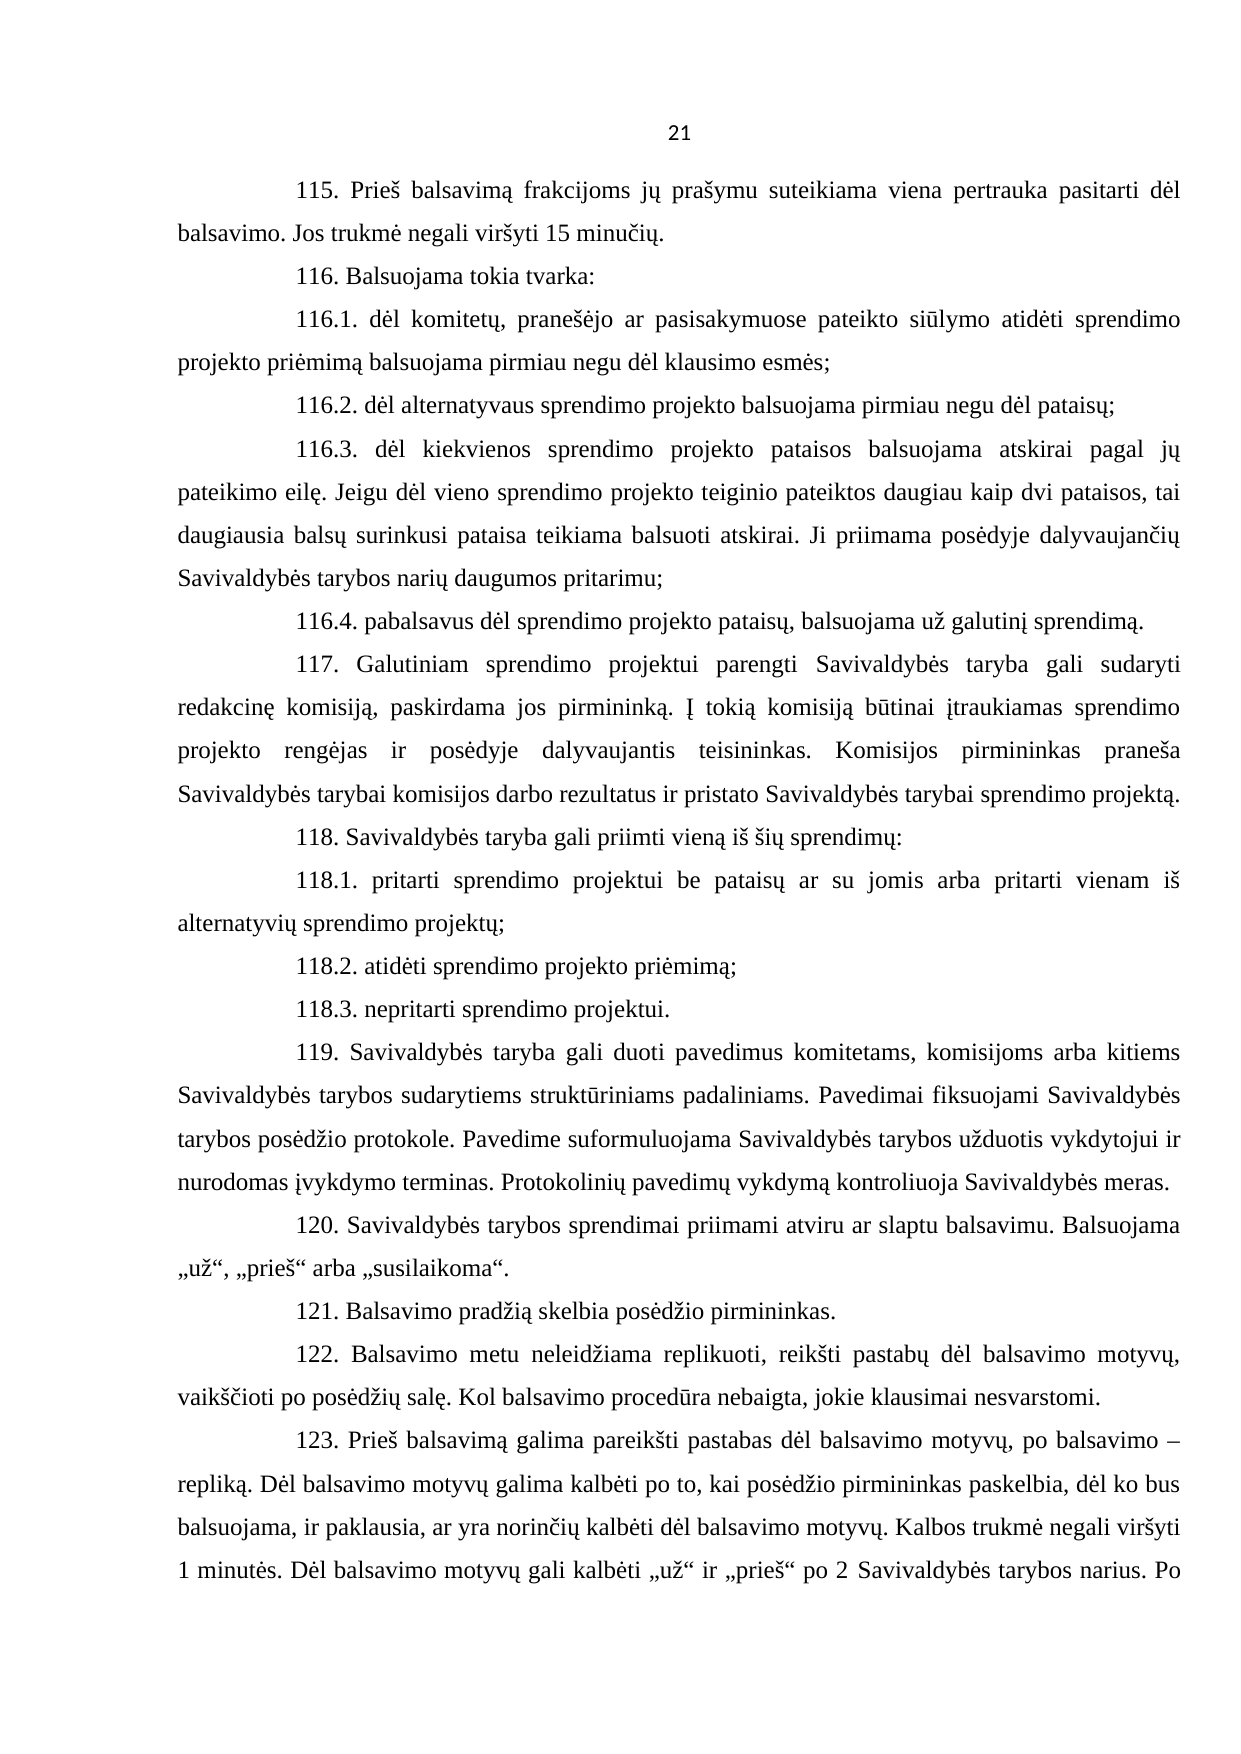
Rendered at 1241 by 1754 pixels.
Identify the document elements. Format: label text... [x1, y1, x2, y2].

text 117. Galutiniam sprendimo projektui parengti Savivaldybės taryba gali sudaryti redakcinę komisiją, paskirdama jos pirmininką. Į tokią komisiją būtinai įtraukiamas sprendimo projekto rengėjas ir posėdyje dalyvaujantis teisininkas. Komisijos pirmininkas praneša Savivaldybės tarybai komisijos darbo rezultatus ir pristato Savivaldybės tarybai sprendimo projektą. [177, 649, 1181, 807]
text 122. Balsavimo metu neleidžiama replikuoti, reikšti pastabų dėl balsavimo motyvų, vaikščioti po posėdžių salę. Kol balsavimo procedūra nebaigta, jokie klausimai nesvarstomi. [177, 1339, 1181, 1411]
text 123. Prieš balsavimą galima pareikšti pastabas dėl balsavimo motyvų, po balsavimo – repliką. Dėl balsavimo motyvų galima kalbėti po to, kai posėdžio pirmininkas paskelbia, dėl ko bus balsuojama, ir paklausia, ar yra norinčių kalbėti dėl balsavimo motyvų. Kalbos trukmė negali viršyti 1 minutės. Dėl balsavimo motyvų gali kalbėti „už“ ir „prieš“ po 2 Savivaldybės tarybos narius. Po [177, 1426, 1181, 1584]
text 116.3. dėl kiekvienos sprendimo projekto pataisos balsuojama atskirai pagal jų pateikimo eilę. Jeigu dėl vieno sprendimo projekto teiginio pateiktos daugiau kaip dvi pataisos, tai daugiausia balsų surinkusi pataisa teikiama balsuoti atskirai. Ji priimama posėdyje dalyvaujančių Savivaldybės tarybos narių daugumos pritarimu; [177, 434, 1181, 592]
text 121. Balsavimo pradžią skelbia posėdžio pirmininkas. [177, 1296, 1181, 1325]
text 116.1. dėl komitetų, pranešėjo ar pasisakymuose pateikto siūlymo atidėti sprendimo projekto priėmimą balsuojama pirmiau negu dėl klausimo esmės; [177, 304, 1181, 376]
text 115. Prieš balsavimą frakcijoms jų prašymu suteikiama viena pertrauka pasitarti dėl balsavimo. Jos trukmė negali viršyti 15 minučių. [177, 175, 1181, 247]
text 119. Savivaldybės taryba gali duoti pavedimus komitetams, komisijoms arba kitiems Savivaldybės tarybos sudarytiems struktūriniams padaliniams. Pavedimai fiksuojami Savivaldybės tarybos posėdžio protokole. Pavedime suformuluojama Savivaldybės tarybos užduotis vykdytojui ir nurodomas įvykdymo terminas. Protokolinių pavedimų vykdymą kontroliuoja Savivaldybės meras. [177, 1037, 1181, 1196]
text 120. Savivaldybės tarybos sprendimai priimami atviru ar slaptu balsavimu. Balsuojama „už“, „prieš“ arba „susilaikoma“. [177, 1210, 1181, 1282]
text 118. Savivaldybės taryba gali priimti vieną iš šių sprendimų: [177, 822, 1181, 851]
text 118.1. pritarti sprendimo projektui be pataisų ar su jomis arba pritarti vienam iš alternatyvių sprendimo projektų; [177, 865, 1181, 937]
text 116.4. pabalsavus dėl sprendimo projekto pataisų, balsuojama už galutinį sprendimą. [177, 606, 1181, 635]
text 118.3. nepritarti sprendimo projektui. [177, 994, 1181, 1023]
text 118.2. atidėti sprendimo projekto priėmimą; [177, 951, 1181, 980]
text 116.2. dėl alternatyvaus sprendimo projekto balsuojama pirmiau negu dėl pataisų; [177, 391, 1181, 419]
text 116. Balsuojama tokia tvarka: [177, 261, 1181, 290]
